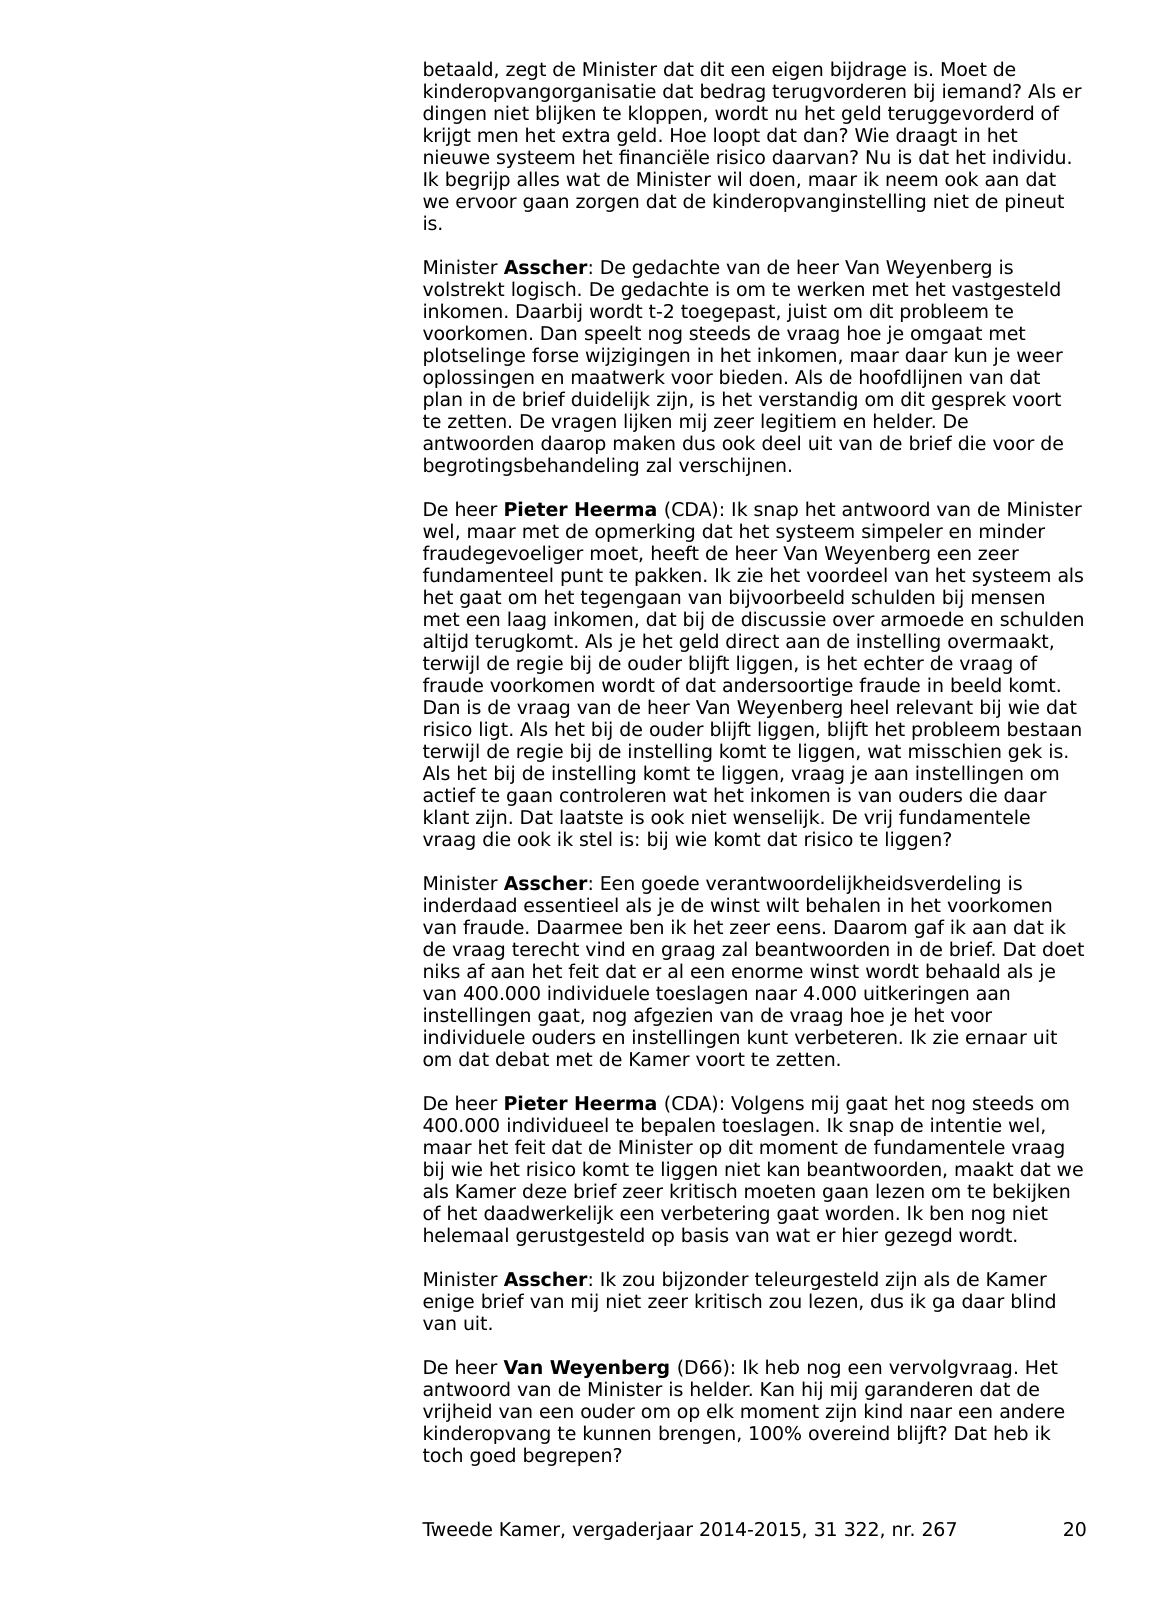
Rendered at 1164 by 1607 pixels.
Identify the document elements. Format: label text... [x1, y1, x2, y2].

text De heer Pieter Heerma (CDA): Ik snap het antwoord van de Minister wel, maar met de opmerking dat het systeem simpeler en minder fraudegevoeliger moet, heeft de heer Van Weyenberg een zeer fundamenteel punt te pakken. Ik zie het voordeel van het systeem als het gaat om het tegengaan van bijvoorbeeld schulden bij mensen met een laag inkomen, dat bij de discussie over armoede en schulden altijd terugkomt. Als je het geld direct aan de instelling overmaakt, terwijl de regie bij de ouder blijft liggen, is het echter de vraag of fraude voorkomen wordt of dat andersoortige fraude in beeld komt. Dan is de vraag van de heer Van Weyenberg heel relevant bij wie dat risico ligt. Als het bij de ouder blijft liggen, blijft het probleem bestaan terwijl de regie bij de instelling komt te liggen, wat misschien gek is. Als het bij de instelling komt te liggen, vraag je aan instellingen om actief te gaan controleren wat het inkomen is van ouders die daar klant zijn. Dat laatste is ook niet wenselijk. De vrij fundamentele vraag die ook ik stel is: bij wie komt dat risico te liggen? [422, 499, 1087, 851]
text Minister Asscher: Ik zou bijzonder teleurgesteld zijn als de Kamer enige brief van mij niet zeer kritisch zou lezen, dus ik ga daar blind van uit. [422, 1269, 1087, 1335]
text De heer Pieter Heerma (CDA): Volgens mij gaat het nog steeds om 400.000 individueel te bepalen toeslagen. Ik snap de intentie wel, maar het feit dat de Minister op dit moment de fundamentele vraag bij wie het risico komt te liggen niet kan beantwoorden, maakt dat we als Kamer deze brief zeer kritisch moeten gaan lezen om te bekijken of het daadwerkelijk een verbetering gaat worden. Ik ben nog niet helemaal gerustgesteld op basis van wat er hier gezegd wordt. [422, 1093, 1087, 1247]
text betaald, zegt de Minister dat dit een eigen bijdrage is. Moet de kinderopvangorganisatie dat bedrag terugvorderen bij iemand? Als er dingen niet blijken te kloppen, wordt nu het geld teruggevorderd of krijgt men het extra geld. Hoe loopt dat dan? Wie draagt in het nieuwe systeem het financiële risico daarvan? Nu is dat het individu. Ik begrijp alles wat de Minister wil doen, maar ik neem ook aan dat we ervoor gaan zorgen dat de kinderopvanginstelling niet de pineut is. [422, 59, 1087, 235]
text Minister Asscher: De gedachte van de heer Van Weyenberg is volstrekt logisch. De gedachte is om te werken met het vastgesteld inkomen. Daarbij wordt t-2 toegepast, juist om dit probleem te voorkomen. Dan speelt nog steeds de vraag hoe je omgaat met plotselinge forse wijzigingen in het inkomen, maar daar kun je weer oplossingen en maatwerk voor bieden. Als de hoofdlijnen van dat plan in de brief duidelijk zijn, is het verstandig om dit gesprek voort te zetten. De vragen lijken mij zeer legitiem en helder. De antwoorden daarop maken dus ook deel uit van de brief die voor de begrotingsbehandeling zal verschijnen. [422, 257, 1087, 477]
text Minister Asscher: Een goede verantwoordelijkheidsverdeling is inderdaad essentieel als je de winst wilt behalen in het voorkomen van fraude. Daarmee ben ik het zeer eens. Daarom gaf ik aan dat ik de vraag terecht vind en graag zal beantwoorden in de brief. Dat doet niks af aan het feit dat er al een enorme winst wordt behaald als je van 400.000 individuele toeslagen naar 4.000 uitkeringen aan instellingen gaat, nog afgezien van de vraag hoe je het voor individuele ouders en instellingen kunt verbeteren. Ik zie ernaar uit om dat debat met de Kamer voort te zetten. [422, 873, 1087, 1071]
text De heer Van Weyenberg (D66): Ik heb nog een vervolgvraag. Het antwoord van de Minister is helder. Kan hij mij garanderen dat de vrijheid van een ouder om op elk moment zijn kind naar een andere kinderopvang te kunnen brengen, 100% overeind blijft? Dat heb ik toch goed begrepen? [422, 1357, 1087, 1467]
